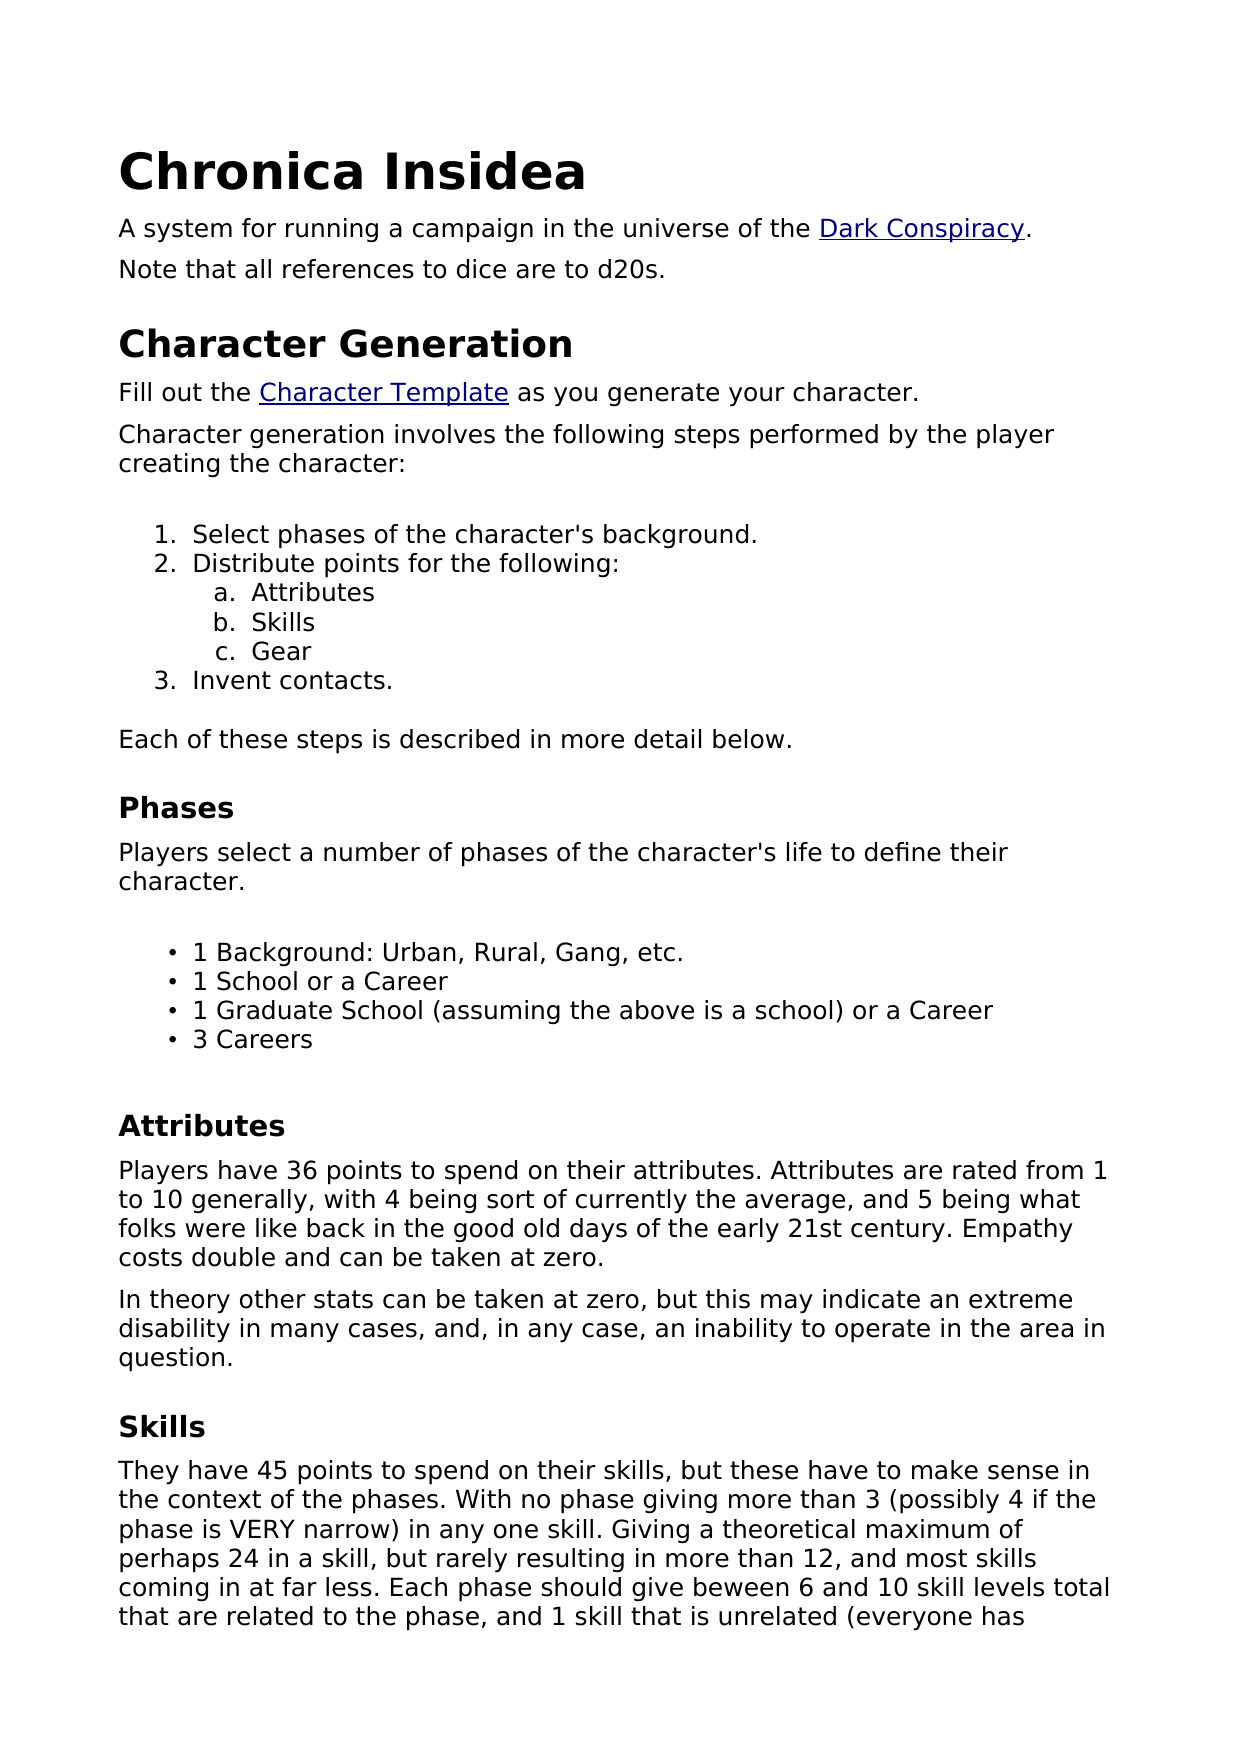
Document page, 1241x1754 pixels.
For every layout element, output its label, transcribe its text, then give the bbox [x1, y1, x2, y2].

list 3 Careers [177, 1026, 1122, 1055]
text Character generation involves the following steps performed by the player creating the character: [118, 420, 1122, 478]
text Players select a number of phases of the character's life to define their character. [118, 838, 1122, 896]
list 1 Background: Urban, Rural, Gang, etc. [177, 938, 1122, 967]
text Each of these steps is described in more detail below. [118, 725, 1122, 754]
subtitle Phases [118, 791, 1122, 825]
list 1 Graduate School (assuming the above is a school) or a Career [177, 997, 1122, 1026]
text In theory other stats can be taken at zero, but this may indicate an extreme disability in many cases, and, in any case, an inability to operate in the area in question. [118, 1285, 1122, 1372]
subtitle Skills [118, 1410, 1122, 1444]
text They have 45 points to spend on their skills, but these have to make sense in the context of the phases. With no phase giving more than 3 (possibly 4 if the phase is VERY narrow) in any one skill. Giving a theoretical maximum of perhaps 24 in a skill, but rarely resulting in more than 12, and most skills coming in at far less. Each phase should give beween 6 and 10 skill levels total that are related to the phase, and 1 skill that is unrelated (everyone has [118, 1456, 1122, 1631]
list Select phases of the character's background. [177, 520, 1122, 549]
list Invent contacts. [177, 666, 1122, 695]
list 1 School or a Career [177, 967, 1122, 997]
text Players have 36 points to spend on their attributes. Attributes are rated from 1 to 10 generally, with 4 being sort of currently the average, and 5 being what folks were like back in the good old days of the early 21st century. Empathy costs double and can be taken at zero. [118, 1156, 1122, 1272]
subtitle Chronica Insidea [118, 143, 1122, 201]
text A system for running a campaign in the universe of the Dark Conspiracy. [118, 214, 1122, 243]
subtitle Attributes [118, 1109, 1122, 1143]
text Fill out the Character Template as you generate your character. [118, 378, 1122, 407]
list Distribute points for the following: [177, 549, 1122, 579]
list Attributes [236, 579, 1122, 608]
list Skills [236, 608, 1122, 637]
text Note that all references to dice are to d20s. [118, 256, 1122, 285]
subtitle Character Generation [118, 322, 1122, 366]
list Gear [236, 637, 1122, 666]
